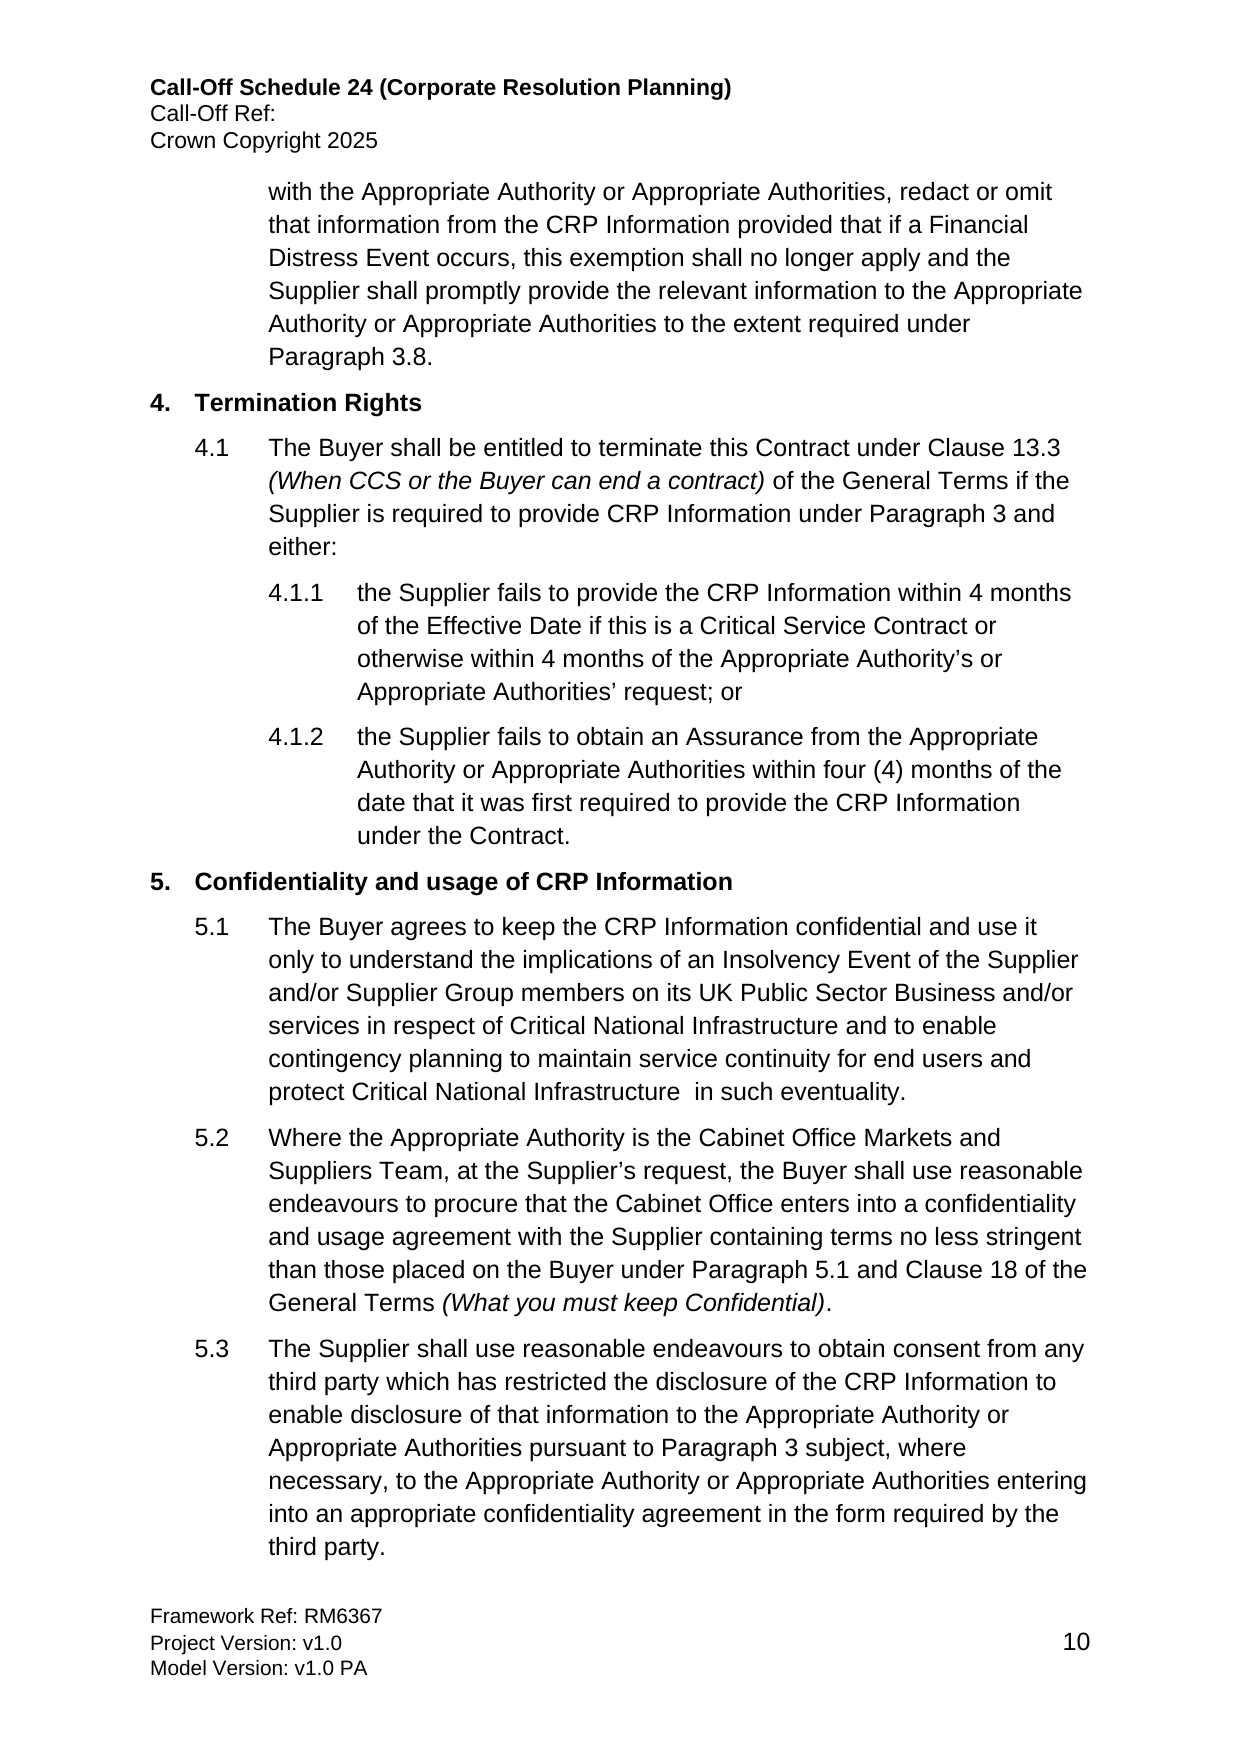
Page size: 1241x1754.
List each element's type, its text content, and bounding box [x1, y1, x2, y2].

list The Supplier shall use reasonable endeavours to obtain consent from any third party which has restricted the disclosure of the CRP Information to enable disclosure of that information to the Appropriate Authority or Appropriate Authorities pursuant to Paragraph 3 subject, where necessary, to the Appropriate Authority or Appropriate Authorities entering into an appropriate confidentiality agreement in the form required by the third party. [194, 1333, 1090, 1560]
list The Buyer agrees to keep the CRP Information confidential and use it only to understand the implications of an Insolvency Event of the Supplier and/or Supplier Group members on its UK Public Sector Business and/or services in respect of Critical National Infrastructure and to enable contingency planning to maintain service continuity for end users and protect Critical National Infrastructure in such eventuality. [194, 912, 1090, 1106]
list the Supplier fails to obtain an Assurance from the Appropriate Authority or Appropriate Authorities within four (4) months of the date that it was first required to provide the CRP Information under the Contract. [268, 722, 1090, 850]
list Termination Rights [150, 387, 1090, 416]
list the Supplier fails to provide the CRP Information within 4 months of the Effective Date if this is a Critical Service Contract or otherwise within 4 months of the Appropriate Authority’s or Appropriate Authorities’ request; or [268, 578, 1090, 705]
list The Buyer shall be entitled to terminate this Contract under Clause 13.3 (When CCS or the Buyer can end a contract) of the General Terms if the Supplier is required to provide CRP Information under Paragraph 3 and either: [194, 433, 1090, 561]
list with the Appropriate Authority or Appropriate Authorities, redact or omit that information from the CRP Information provided that if a Financial Distress Event occurs, this exemption shall no longer apply and the Supplier shall promptly provide the relevant information to the Appropriate Authority or Appropriate Authorities to the extent required under Paragraph 3.8. [194, 177, 1090, 371]
list Where the Appropriate Authority is the Cabinet Office Markets and Suppliers Team, at the Supplier’s request, the Buyer shall use reasonable endeavours to procure that the Cabinet Office enters into a confidentiality and usage agreement with the Supplier containing terms no less stringent than those placed on the Buyer under Paragraph 5.1 and Clause 18 of the General Terms (What you must keep Confidential). [194, 1123, 1090, 1317]
list Confidentiality and usage of CRP Information [150, 867, 1090, 896]
